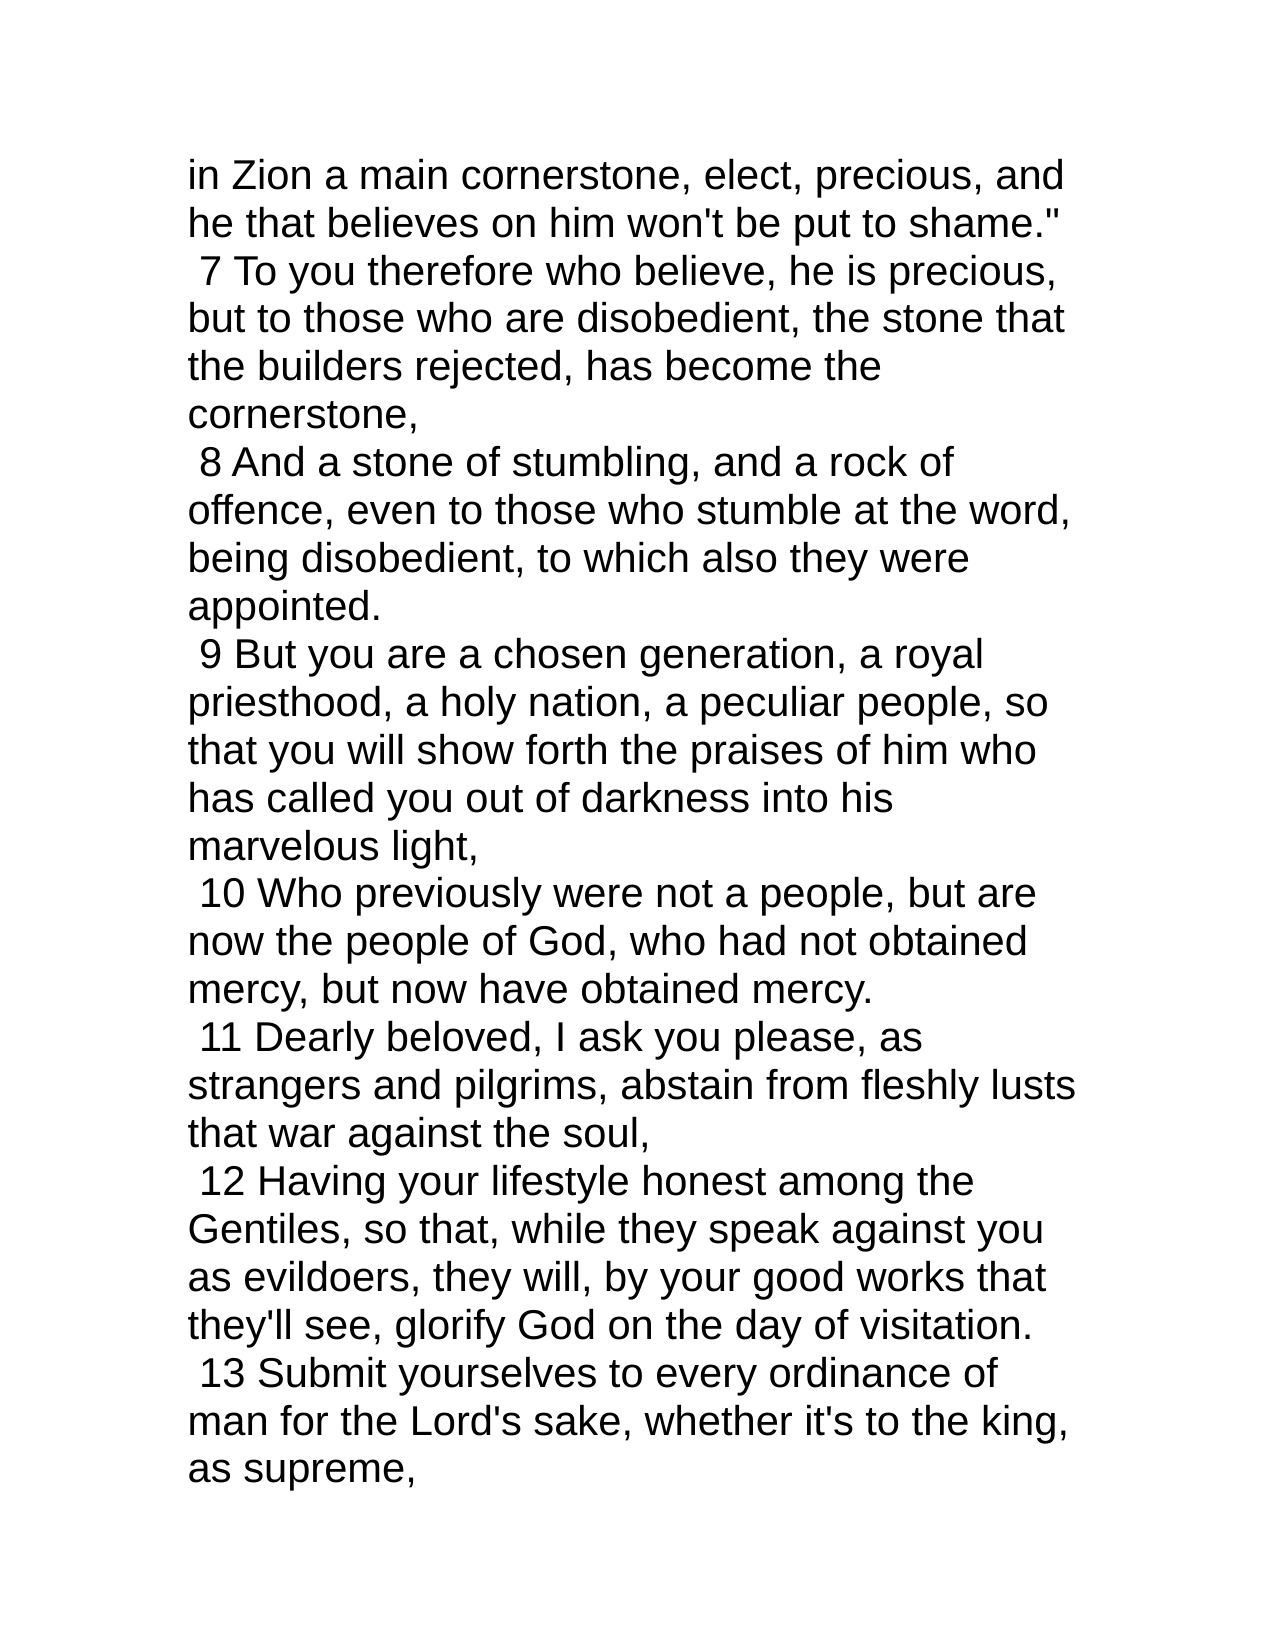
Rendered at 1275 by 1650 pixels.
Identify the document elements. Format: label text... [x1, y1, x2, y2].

text 12 Having your lifestyle honest among the Gentiles, so that, while they speak against you as evildoers, they will, by your good works that they'll see, glorify God on the day of visitation. [187, 1156, 1087, 1348]
text 11 Dearly beloved, I ask you please, as strangers and pilgrims, abstain from fleshly lusts that war against the soul, [187, 1012, 1087, 1156]
text 9 But you are a chosen generation, a royal priesthood, a holy nation, a peculiar people, so that you will show forth the praises of him who has called you out of darkness into his marvelous light, [187, 629, 1087, 869]
text 8 And a stone of stumbling, and a rock of offence, even to those who stumble at the word, being disobedient, to which also they were appointed. [187, 437, 1087, 629]
text 7 To you therefore who believe, he is precious, but to those who are disobedient, the stone that the builders rejected, has become the cornerstone, [187, 246, 1087, 437]
text 10 Who previously were not a people, but are now the people of God, who had not obtained mercy, but now have obtained mercy. [187, 869, 1087, 1012]
text in Zion a main cornerstone, elect, precious, and he that believes on him won't be put to shame." [187, 150, 1087, 246]
text 13 Submit yourselves to every ordinance of man for the Lord's sake, whether it's to the king, as supreme, [187, 1348, 1087, 1492]
